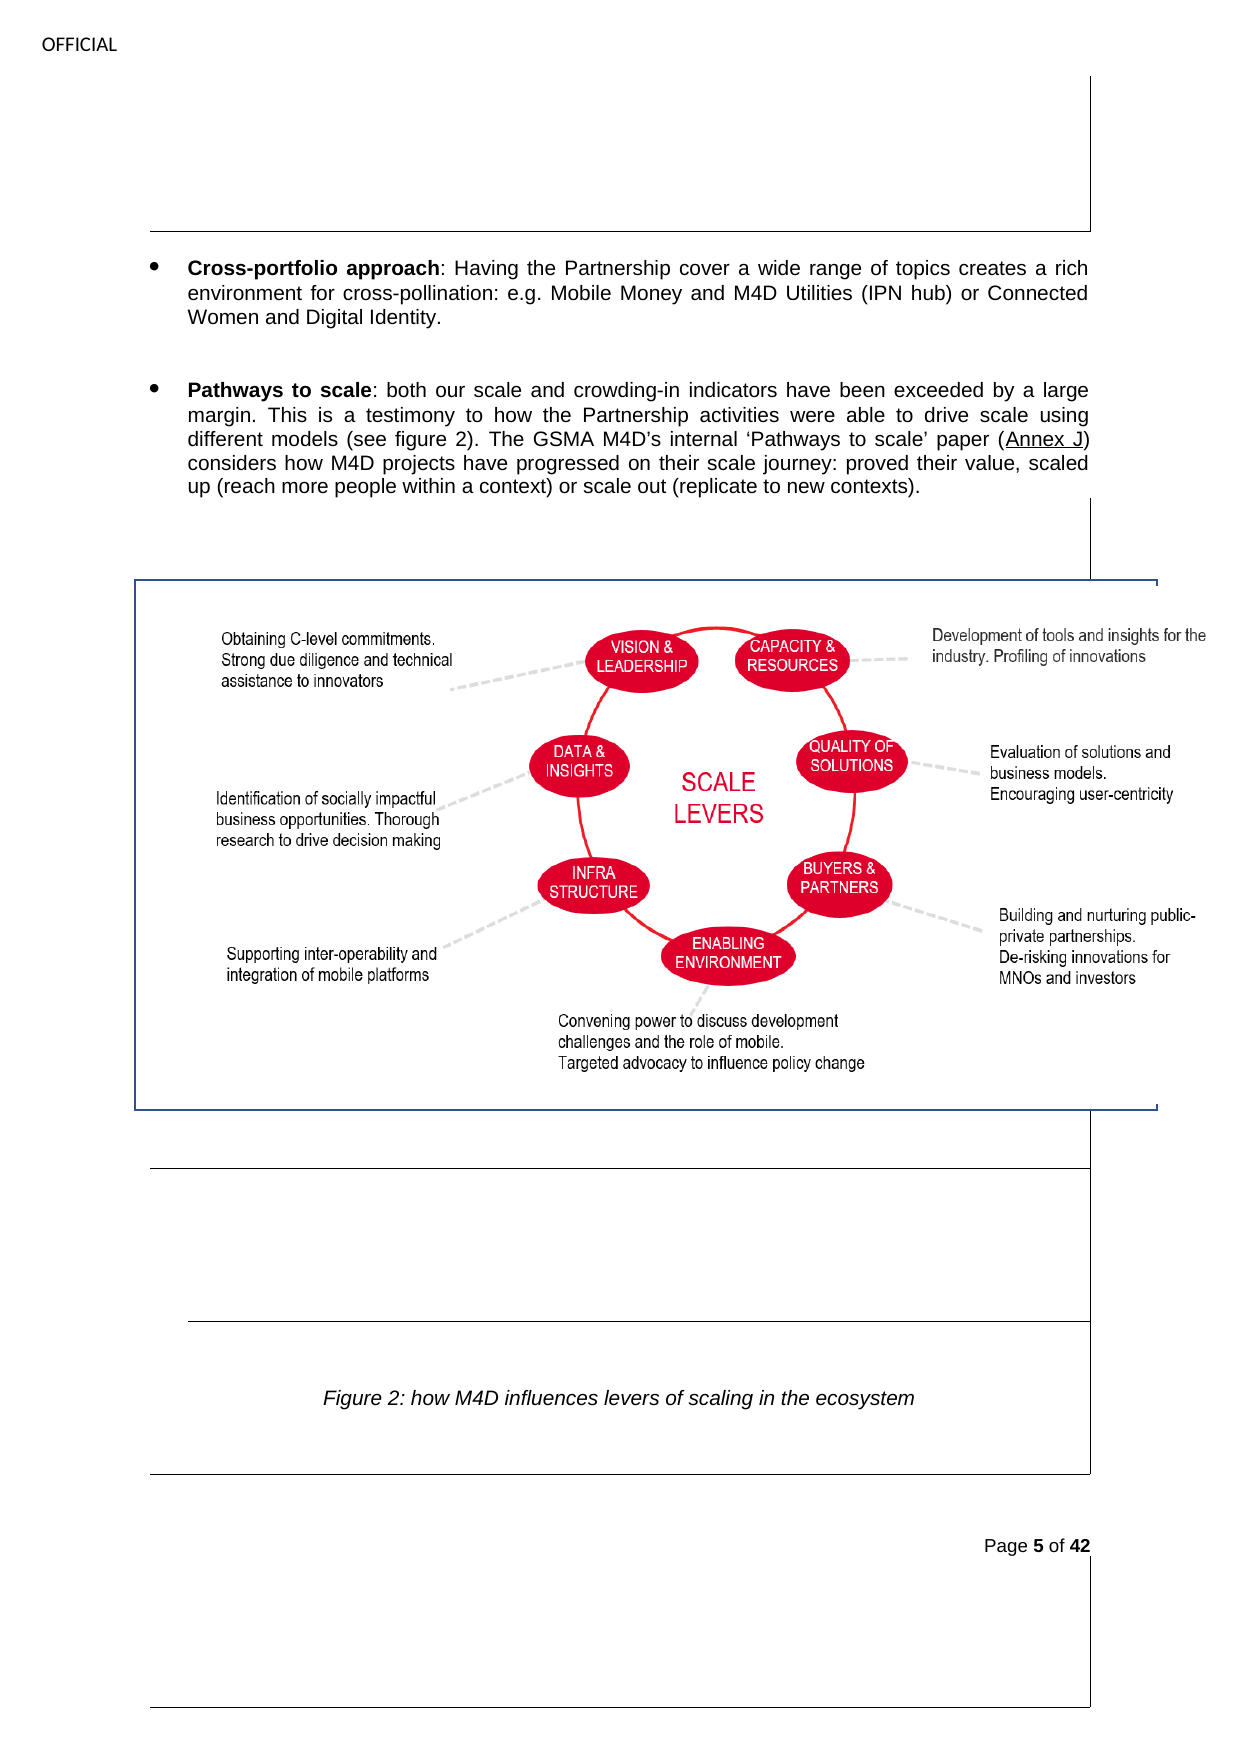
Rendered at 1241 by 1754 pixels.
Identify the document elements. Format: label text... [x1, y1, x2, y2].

list Pathways to scale: both our scale and crowding-in indicators have been exceeded by a large margin. This is a testimony to how the Partnership activities were able to drive scale using different models (see figure 2). The GSMA M4D’s internal ‘Pathways to scale’ paper (Annex J) considers how M4D projects have progressed on their scale journey: proved their value, scaled up (reach more people within a context) or scale out (replicate to new contexts). [150, 377, 1090, 498]
text Figure 2: how M4D influences levers of scaling in the ecosystem [150, 1321, 1090, 1474]
list Cross-portfolio approach: Having the Partnership cover a wide range of topics creates a rich environment for cross-pollination: e.g. Mobile Money and M4D Utilities (IPN hub) or Connected Women and Digital Identity. [150, 256, 1090, 328]
